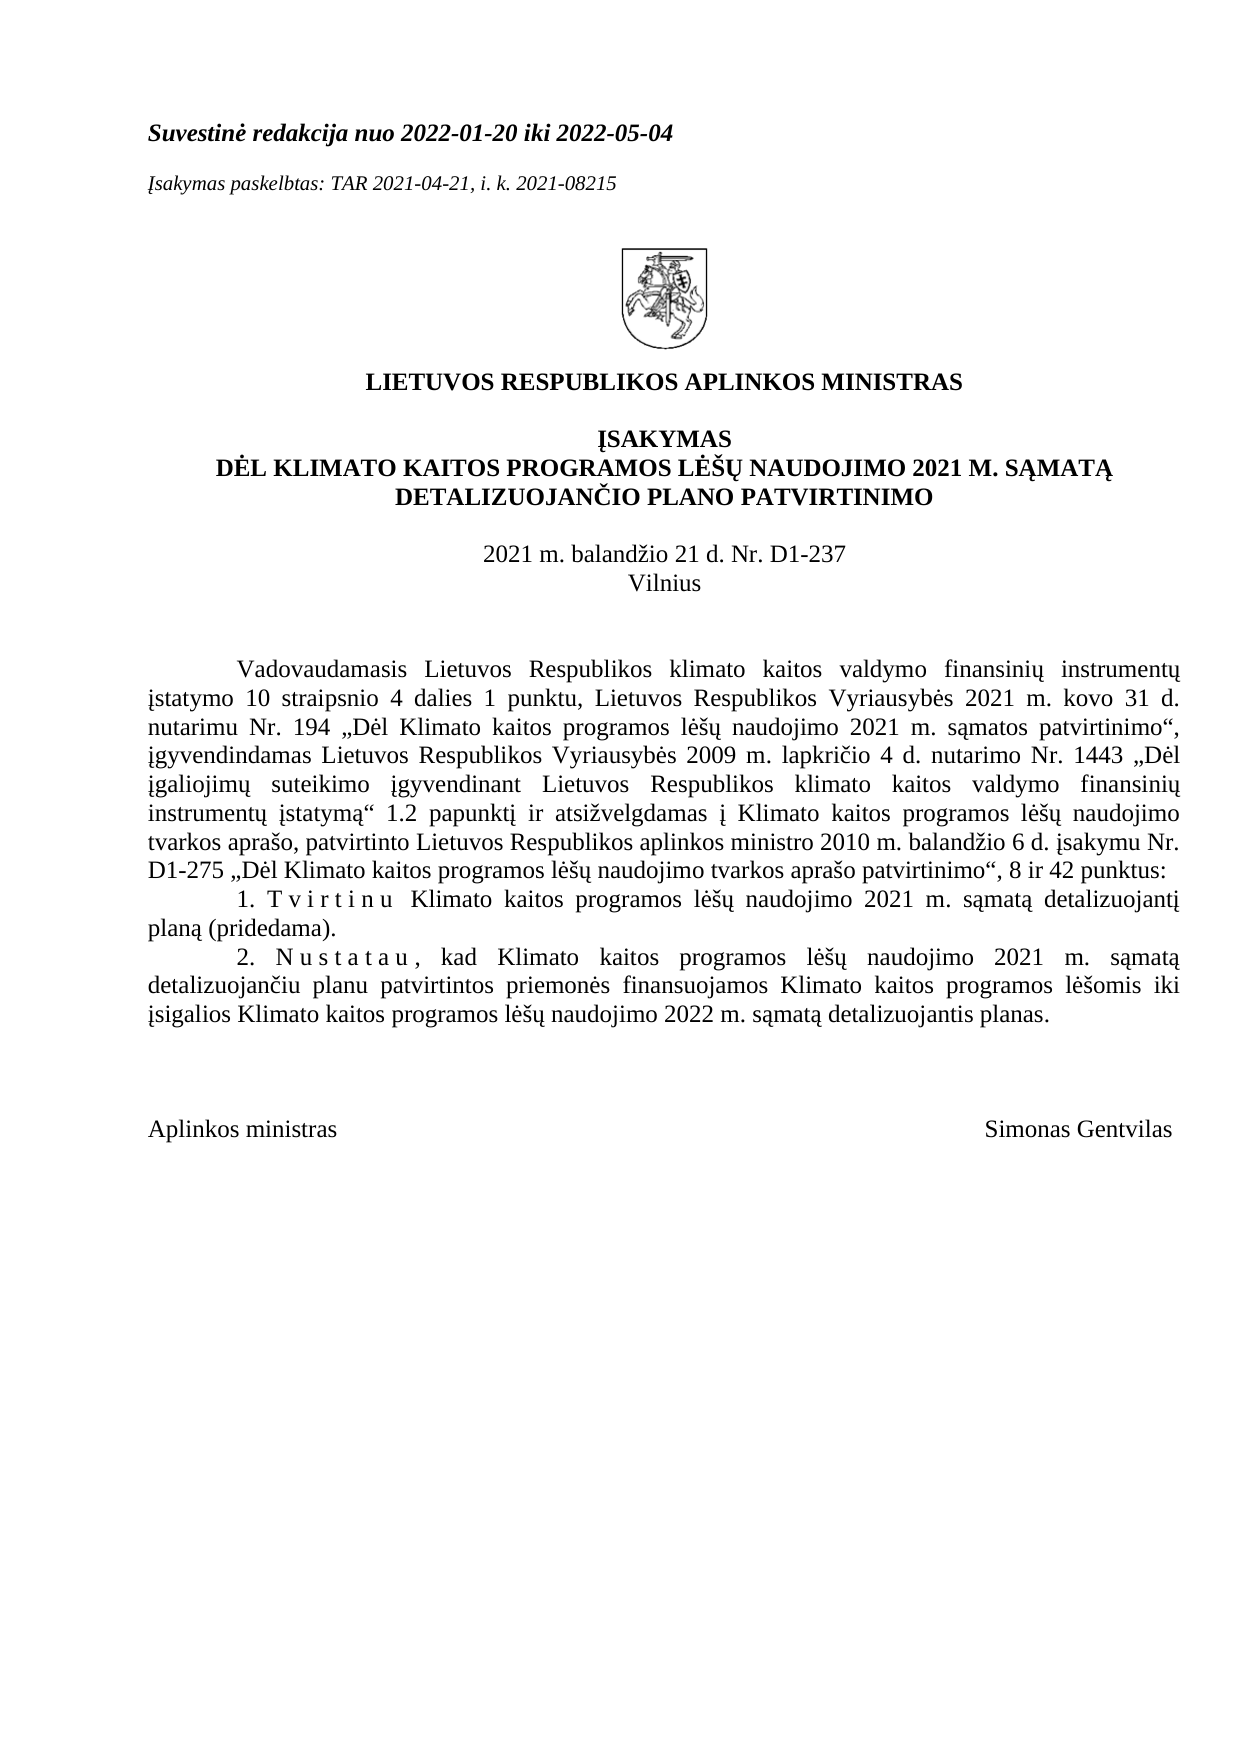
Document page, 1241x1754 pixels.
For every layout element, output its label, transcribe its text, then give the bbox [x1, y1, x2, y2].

text Vilnius [148, 568, 1181, 597]
text Suvestinė redakcija nuo 2022-01-20 iki 2022-05-04 [148, 118, 1181, 147]
text LIETUVOS RESPUBLIKOS APLINKOS MINISTRAS [148, 367, 1181, 395]
text 2021 m. balandžio 21 d. Nr. D1-237 [148, 539, 1181, 568]
text 1. Tvirtinu Klimato kaitos programos lėšų naudojimo 2021 m. sąmatą detalizuojantį planą (pridedama). [148, 884, 1181, 942]
text Aplinkos ministras Simonas Gentvilas [148, 1114, 1181, 1143]
text 2. Nustatau, kad Klimato kaitos programos lėšų naudojimo 2021 m. sąmatą detalizuojančiu planu patvirtintos priemonės finansuojamos Klimato kaitos programos lėšomis iki įsigalios Klimato kaitos programos lėšų naudojimo 2022 m. sąmatą detalizuojantis planas. [148, 942, 1181, 1028]
text Vadovaudamasis Lietuvos Respublikos klimato kaitos valdymo finansinių instrumentų įstatymo 10 straipsnio 4 dalies 1 punktu, Lietuvos Respublikos Vyriausybės 2021 m. kovo 31 d. nutarimu Nr. 194 „Dėl Klimato kaitos programos lėšų naudojimo 2021 m. sąmatos patvirtinimo“, įgyvendindamas Lietuvos Respublikos Vyriausybės 2009 m. lapkričio 4 d. nutarimo Nr. 1443 „Dėl įgaliojimų suteikimo įgyvendinant Lietuvos Respublikos klimato kaitos valdymo finansinių instrumentų įstatymą“ 1.2 papunktį ir atsižvelgdamas į Klimato kaitos programos lėšų naudojimo tvarkos aprašo, patvirtinto Lietuvos Respublikos aplinkos ministro 2010 m. balandžio 6 d. įsakymu Nr. D1-275 „Dėl Klimato kaitos programos lėšų naudojimo tvarkos aprašo patvirtinimo“, 8 ir 42 punktus: [148, 654, 1181, 884]
text ĮSAKYMAS [148, 424, 1181, 453]
text Įsakymas paskelbtas: TAR 2021-04-21, i. k. 2021-08215 [148, 171, 1181, 195]
text DĖL KLIMATO KAITOS PROGRAMOS LĖŠŲ NAUDOJIMO 2021 M. SĄMATĄ DETALIZUOJANČIO PLANO PATVIRTINIMO [148, 453, 1181, 510]
